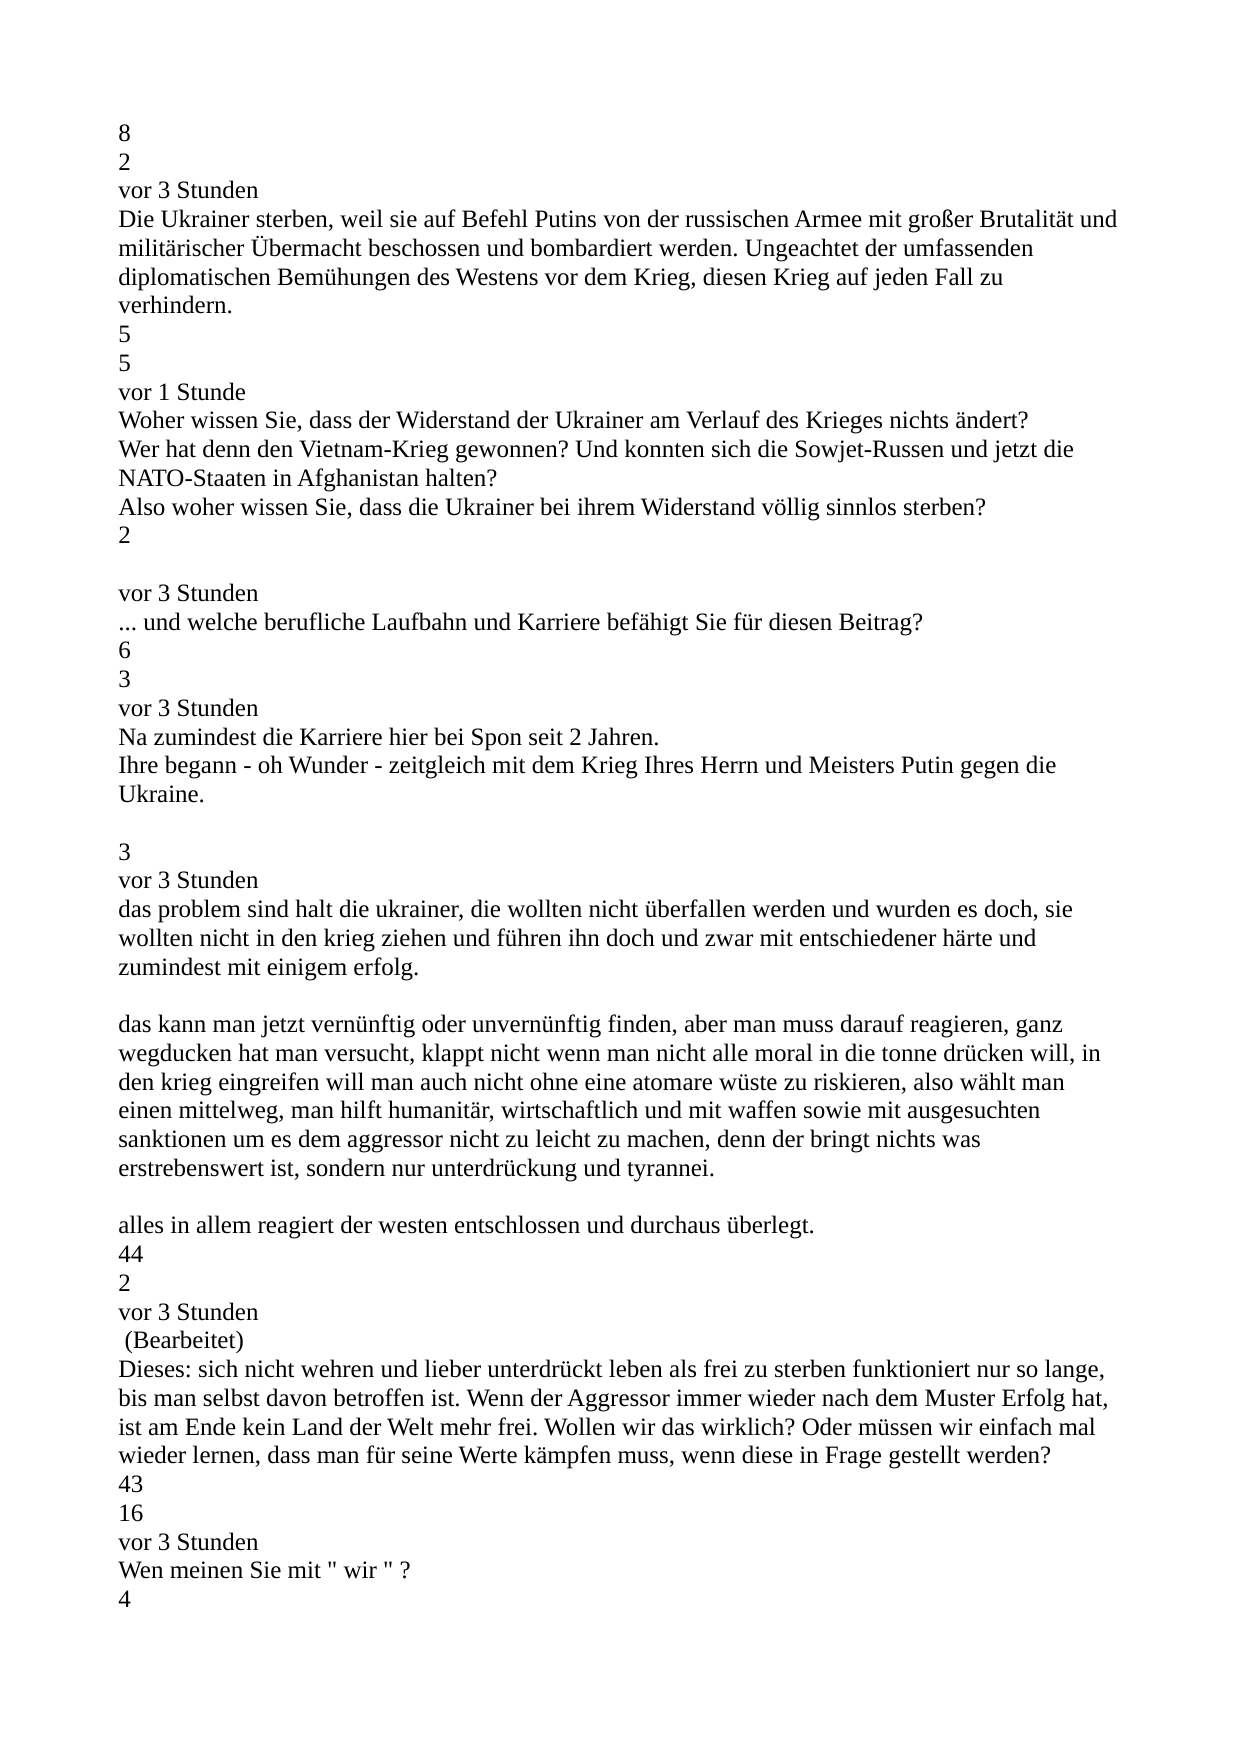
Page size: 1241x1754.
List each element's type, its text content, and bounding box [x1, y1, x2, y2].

text Dieses: sich nicht wehren und lieber unterdrückt leben als frei zu sterben funktioniert nur so lange, bis man selbst davon betroffen ist. Wenn der Aggressor immer wieder nach dem Muster Erfolg hat, ist am Ende kein Land der Welt mehr frei. Wollen wir das wirklich? Oder müssen wir einfach mal wieder lernen, dass man für seine Werte kämpfen muss, wenn diese in Frage gestellt werden? [118, 1354, 1122, 1469]
text Ihre begann - oh Wunder - zeitgleich mit dem Krieg Ihres Herrn und Meisters Putin gegen die Ukraine. [118, 751, 1122, 808]
text 2 [118, 147, 1122, 176]
text (Bearbeitet) [118, 1326, 1122, 1354]
text 2 [118, 1268, 1122, 1297]
text 8 [118, 118, 1122, 147]
text 5 [118, 348, 1122, 377]
text Wen meinen Sie mit " wir " ? [118, 1556, 1122, 1584]
text 16 [118, 1498, 1122, 1527]
text Also woher wissen Sie, dass die Ukrainer bei ihrem Widerstand völlig sinnlos sterben? [118, 492, 1122, 521]
text vor 3 Stunden [118, 1527, 1122, 1556]
text 43 [118, 1469, 1122, 1498]
text das kann man jetzt vernünftig oder unvernünftig finden, aber man muss darauf reagieren, ganz wegducken hat man versucht, klappt nicht wenn man nicht alle moral in die tonne drücken will, in den krieg eingreifen will man auch nicht ohne eine atomare wüste zu riskieren, also wählt man einen mittelweg, man hilft humanitär, wirtschaftlich und mit waffen sowie mit ausgesuchten sanktionen um es dem aggressor nicht zu leicht zu machen, denn der bringt nichts was erstrebenswert ist, sondern nur unterdrückung und tyrannei. [118, 1009, 1122, 1182]
text 4 [118, 1584, 1122, 1613]
text 6 [118, 636, 1122, 664]
text Woher wissen Sie, dass der Widerstand der Ukrainer am Verlauf des Krieges nichts ändert? [118, 406, 1122, 434]
text 5 [118, 319, 1122, 348]
text vor 3 Stunden [118, 578, 1122, 607]
text alles in allem reagiert der westen entschlossen und durchaus überlegt. [118, 1211, 1122, 1239]
text vor 1 Stunde [118, 377, 1122, 406]
text ... und welche berufliche Laufbahn und Karriere befähigt Sie für diesen Beitrag? [118, 607, 1122, 636]
text Na zumindest die Karriere hier bei Spon seit 2 Jahren. [118, 722, 1122, 751]
text Die Ukrainer sterben, weil sie auf Befehl Putins von der russischen Armee mit großer Brutalität und militärischer Übermacht beschossen und bombardiert werden. Ungeachtet der umfassenden diplomatischen Bemühungen des Westens vor dem Krieg, diesen Krieg auf jeden Fall zu verhindern. [118, 204, 1122, 319]
text das problem sind halt die ukrainer, die wollten nicht überfallen werden und wurden es doch, sie wollten nicht in den krieg ziehen und führen ihn doch und zwar mit entschiedener härte und zumindest mit einigem erfolg. [118, 894, 1122, 981]
text 2 [118, 521, 1122, 549]
text 3 [118, 837, 1122, 866]
text 44 [118, 1239, 1122, 1268]
text vor 3 Stunden [118, 1297, 1122, 1326]
text vor 3 Stunden [118, 866, 1122, 894]
text vor 3 Stunden [118, 176, 1122, 204]
text vor 3 Stunden [118, 693, 1122, 722]
text 3 [118, 664, 1122, 693]
text Wer hat denn den Vietnam-Krieg gewonnen? Und konnten sich die Sowjet-Russen und jetzt die NATO-Staaten in Afghanistan halten? [118, 434, 1122, 492]
